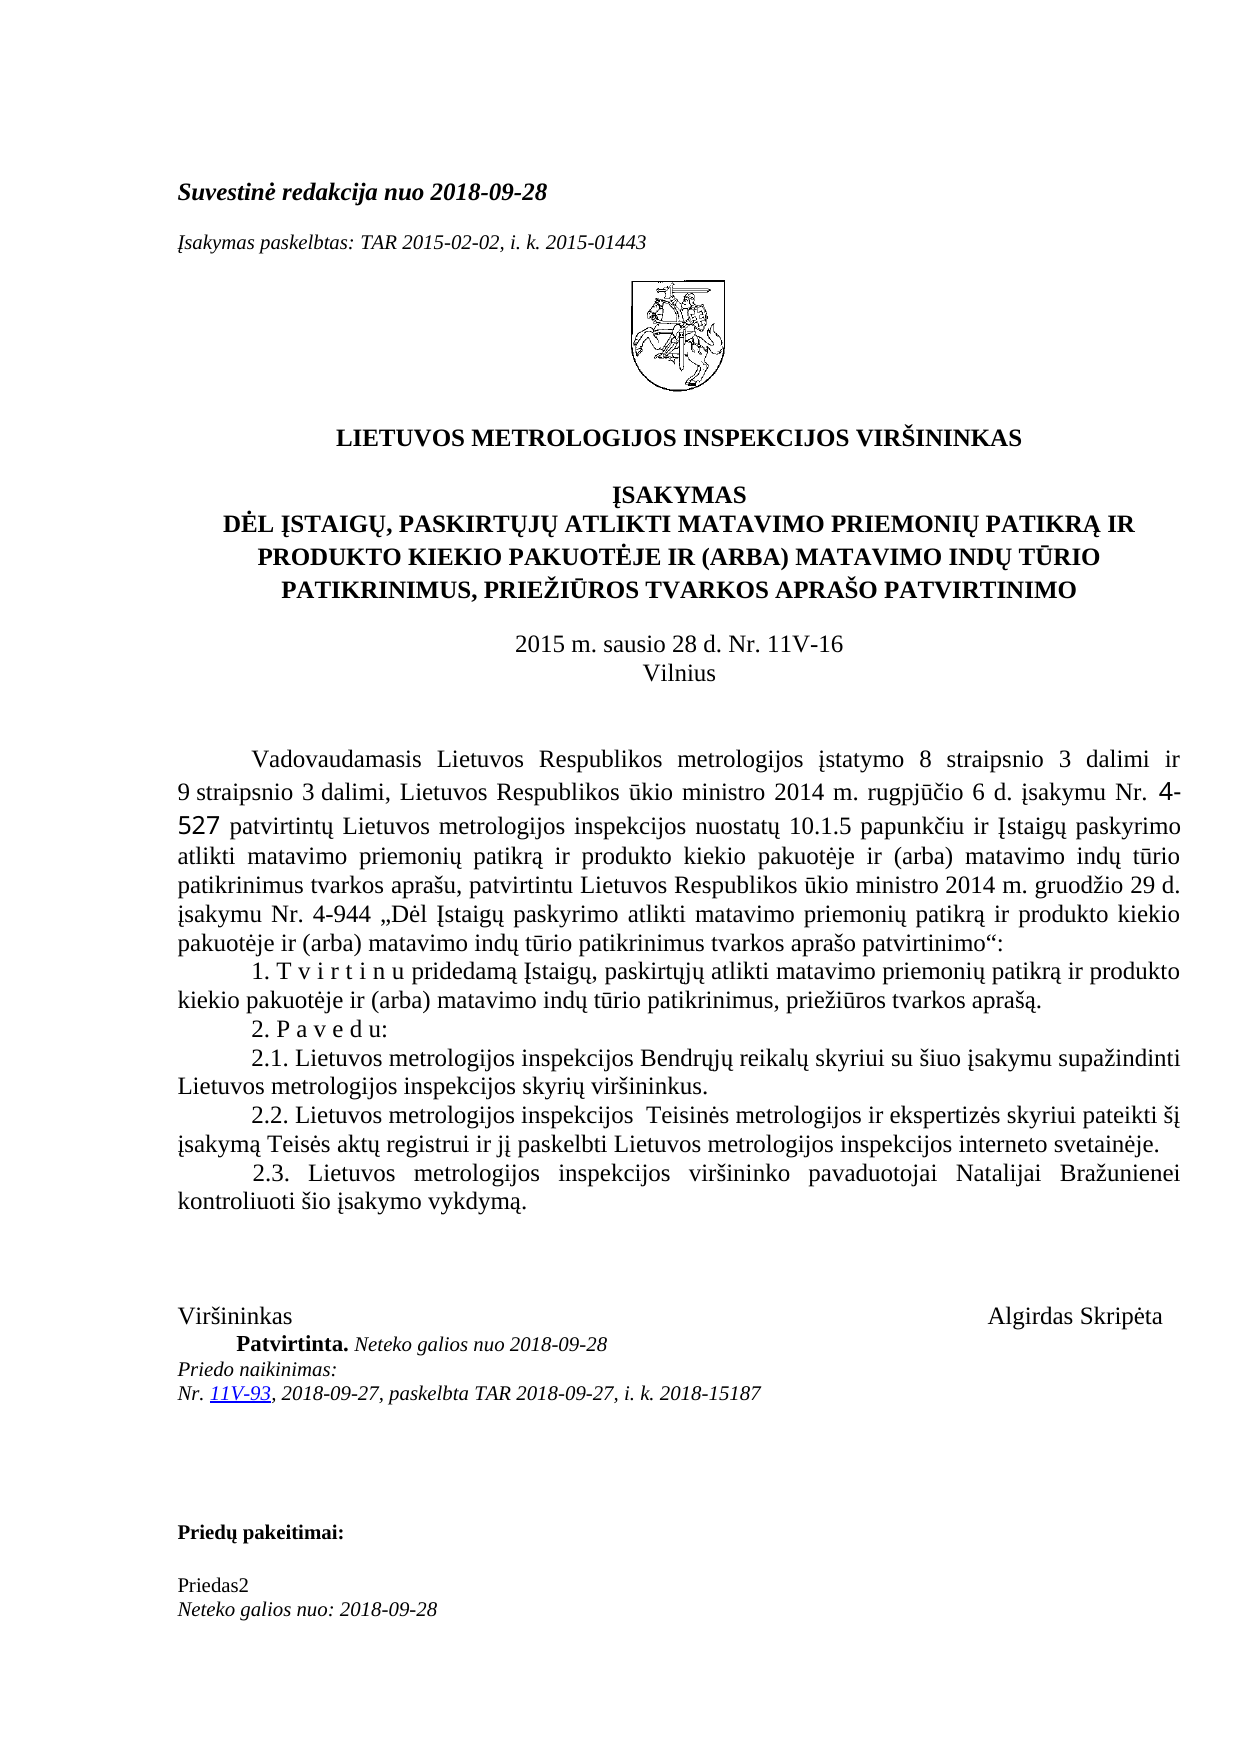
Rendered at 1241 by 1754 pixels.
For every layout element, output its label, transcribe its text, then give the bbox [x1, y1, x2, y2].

text Suvestinė redakcija nuo 2018-09-28 [177, 177, 1181, 206]
text DĖL ĮSTAIGŲ, PASKIRTŲJŲ ATLIKTI MATAVIMO PRIEMONIŲ PATIKRĄ IR PRODUKTO KIEKIO PAKUOTĖJE IR (ARBA) MATAVIMO INDŲ TŪRIO PATIKRINIMUS, PRIEŽIŪROS TVARKOS APRAŠO PATVIRTINIMO [177, 509, 1181, 604]
text Priedų pakeitimai: [177, 1520, 1181, 1544]
text Įsakymas paskelbtas: TAR 2015-02-02, i. k. 2015-01443 [177, 230, 1181, 254]
text LIETUVOS METROLOGIJOS INSPEKCIJOS VIRŠININKAS [177, 423, 1181, 451]
text Vadovaudamasis Lietuvos Respublikos metrologijos įstatymo 8 straipsnio 3 dalimi ir 9 straipsnio 3 dalimi, Lietuvos Respublikos ūkio ministro 2014 m. rugpjūčio 6 d. įsakymu Nr. 4-527 patvirtintų Lietuvos metrologijos inspekcijos nuostatų 10.1.5 papunkčiu ir Įstaigų paskyrimo atlikti matavimo priemonių patikrą ir produkto kiekio pakuotėje ir (arba) matavimo indų tūrio patikrinimus tvarkos aprašu, patvirtintu Lietuvos Respublikos ūkio ministro 2014 m. gruodžio 29 d. įsakymu Nr. 4-944 „Dėl Įstaigų paskyrimo atlikti matavimo priemonių patikrą ir produkto kiekio pakuotėje ir (arba) matavimo indų tūrio patikrinimus tvarkos aprašo patvirtinimo“: [177, 744, 1181, 956]
text Priedas2 [177, 1572, 1181, 1597]
text Neteko galios nuo: 2018-09-28 [177, 1597, 1181, 1621]
text 2.3. Lietuvos metrologijos inspekcijos viršininko pavaduotojai Natalijai Bražunienei kontroliuoti šio įsakymo vykdymą. [177, 1158, 1181, 1215]
text 1. T v i r t i n u pridedamą Įstaigų, paskirtųjų atlikti matavimo priemonių patikrą ir produkto kiekio pakuotėje ir (arba) matavimo indų tūrio patikrinimus, priežiūros tvarkos aprašą. [177, 956, 1181, 1014]
text 2.2. Lietuvos metrologijos inspekcijos Teisinės metrologijos ir ekspertizės skyriui pateikti šį įsakymą Teisės aktų registrui ir jį paskelbti Lietuvos metrologijos inspekcijos interneto svetainėje. [177, 1100, 1181, 1158]
text Nr. 11V-93, 2018-09-27, paskelbta TAR 2018-09-27, i. k. 2018-15187 [177, 1381, 1181, 1405]
text 2015 m. sausio 28 d. Nr. 11V-16 [177, 629, 1181, 658]
text Priedo naikinimas: [177, 1357, 1181, 1381]
text 2. P a v e d u: [177, 1014, 1181, 1043]
text Vilnius [177, 658, 1181, 687]
text Patvirtinta. Neteko galios nuo 2018-09-28 [177, 1330, 1181, 1357]
text ĮSAKYMAS [177, 480, 1181, 509]
text Viršininkas Algirdas Skripėta [177, 1301, 1181, 1330]
text 2.1. Lietuvos metrologijos inspekcijos Bendrųjų reikalų skyriui su šiuo įsakymu supažindinti Lietuvos metrologijos inspekcijos skyrių viršininkus. [177, 1043, 1181, 1100]
